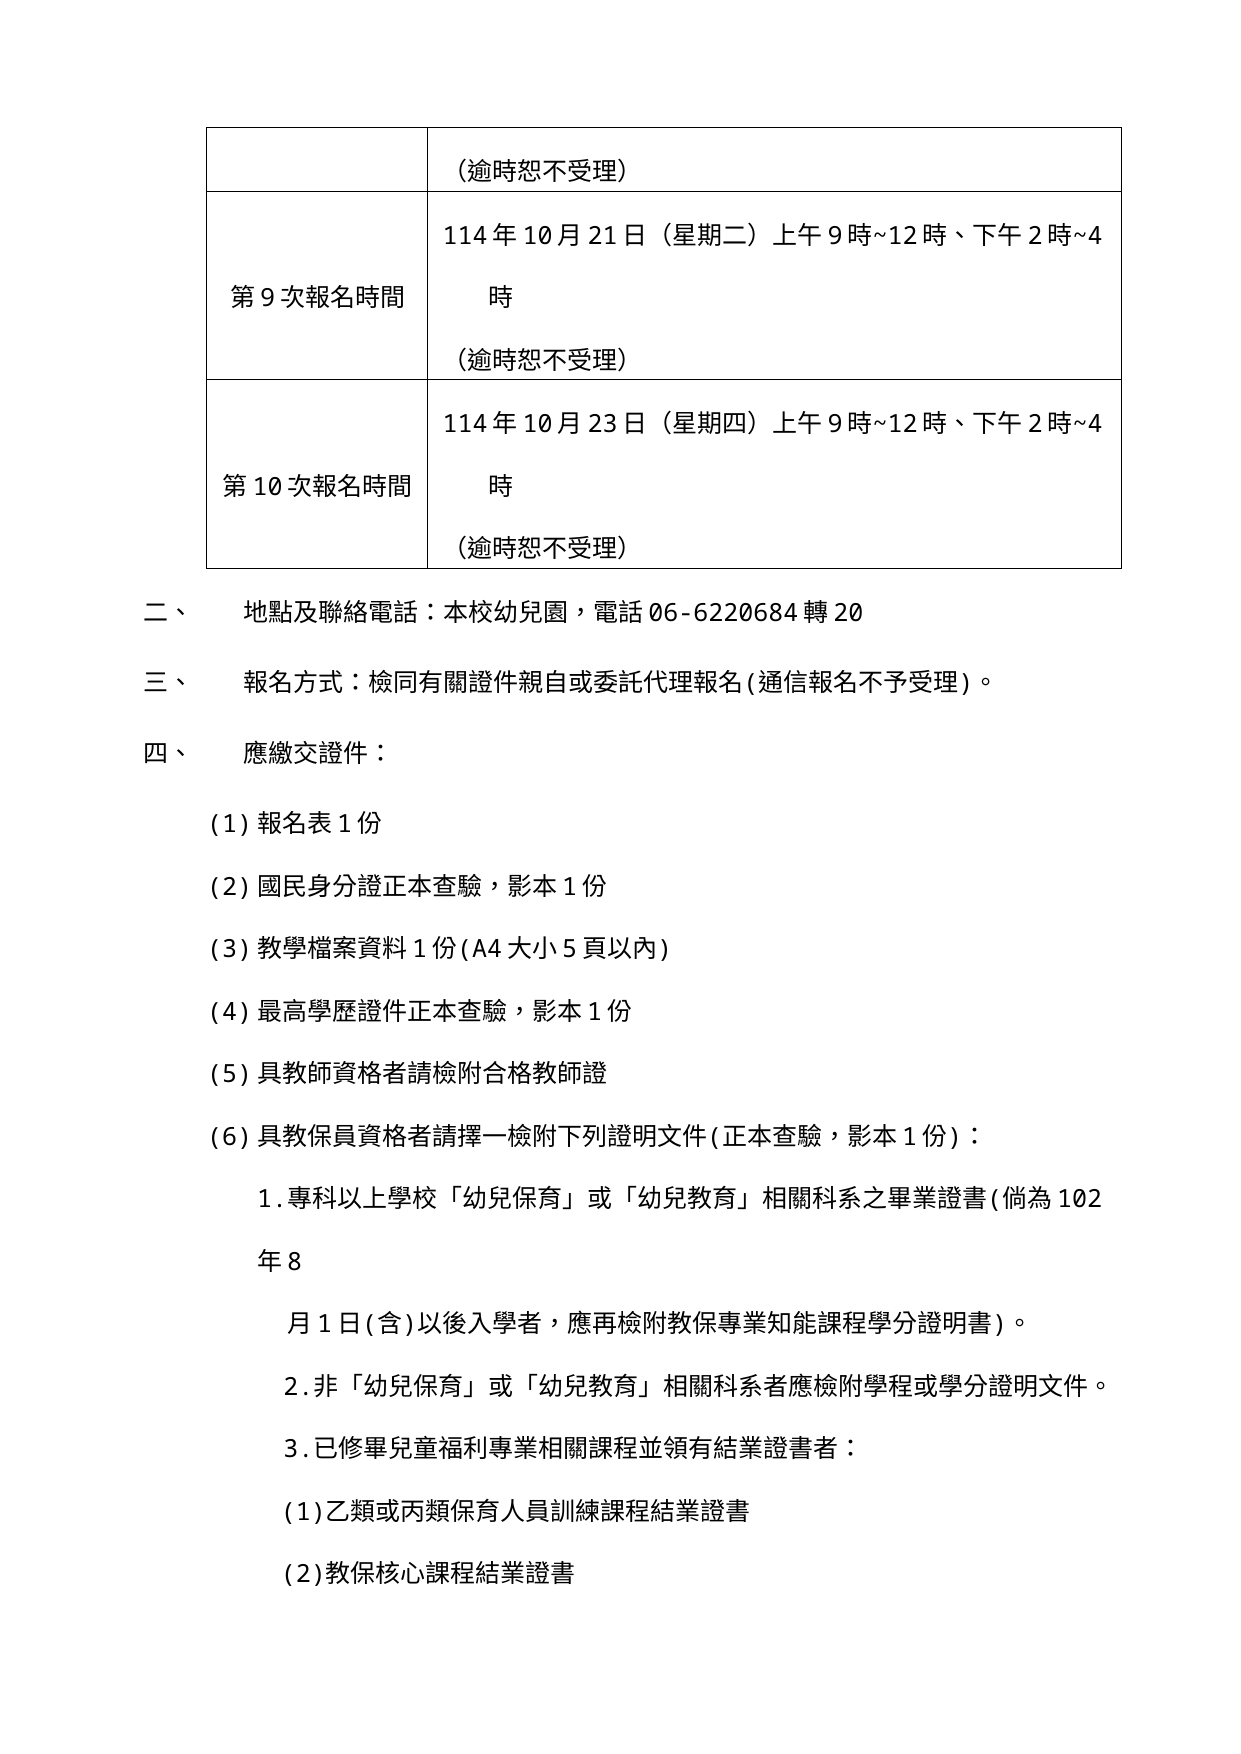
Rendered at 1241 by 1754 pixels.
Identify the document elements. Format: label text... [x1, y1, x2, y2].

table_cell 114年10月21日（星期二）上午9時~12時、下午2時~4時 （逾時恕不受理） [428, 192, 1121, 379]
list 應繳交證件： [143, 710, 1122, 772]
table_cell （逾時恕不受理） [428, 128, 1121, 191]
list 報名方式：檢同有關證件親自或委託代理報名(通信報名不予受理)。 [143, 639, 1122, 702]
table_cell 第9次報名時間 [207, 192, 427, 379]
table_cell 114年10月23日（星期四）上午9時~12時、下午2時~4時 （逾時恕不受理） [428, 380, 1121, 568]
list 國民身分證正本查驗，影本1份 [207, 843, 1122, 905]
list 具教保員資格者請擇一檢附下列證明文件(正本查驗，影本1份)： [207, 1093, 1122, 1155]
list 地點及聯絡電話：本校幼兒園，電話06-6220684轉20 [143, 569, 1122, 631]
table_cell 第10次報名時間 [207, 380, 427, 568]
list 報名表1份 [207, 780, 1122, 843]
text 2.非「幼兒保育」或「幼兒教育」相關科系者應檢附學程或學分證明文件。 [118, 1343, 1122, 1405]
list 最高學歷證件正本查驗，影本1份 [207, 968, 1122, 1030]
table_cell [207, 128, 427, 191]
list 具教師資格者請檢附合格教師證 [207, 1030, 1122, 1093]
list 教學檔案資料1份(A4大小5頁以內) [207, 905, 1122, 968]
text (1)乙類或丙類保育人員訓練課程結業證書 [281, 1468, 1122, 1530]
text (2)教保核心課程結業證書 [281, 1530, 1122, 1593]
text 1.專科以上學校「幼兒保育」或「幼兒教育」相關科系之畢業證書(倘為102年8 [257, 1155, 1122, 1280]
text 月1日(含)以後入學者，應再檢附教保專業知能課程學分證明書)。 [257, 1280, 1122, 1343]
text 3.已修畢兒童福利專業相關課程並領有結業證書者： [118, 1405, 1122, 1468]
